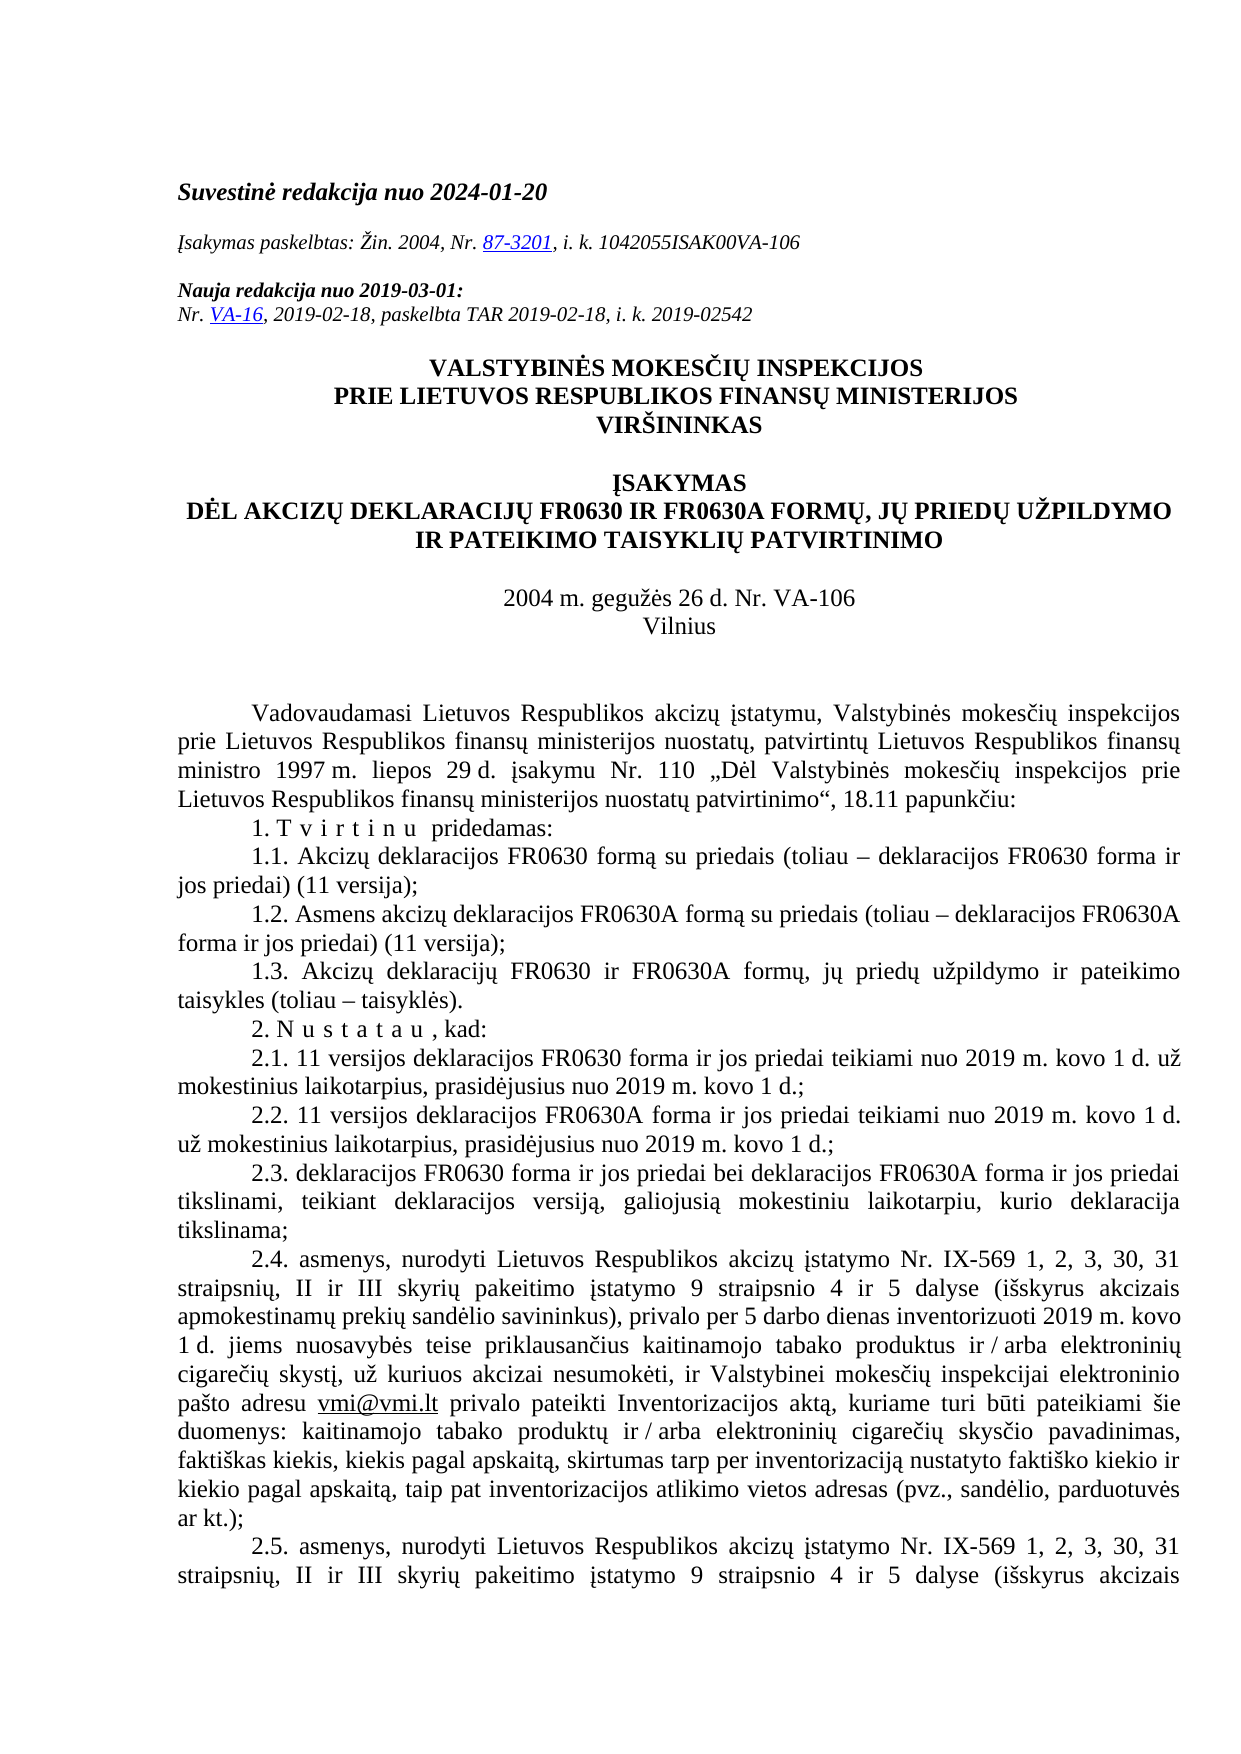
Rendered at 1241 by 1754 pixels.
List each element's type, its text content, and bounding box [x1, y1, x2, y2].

text ĮSAKYMAS [177, 468, 1181, 496]
text Nr. VA-16, 2019-02-18, paskelbta TAR 2019-02-18, i. k. 2019-02542 [177, 302, 1181, 326]
text Nauja redakcija nuo 2019-03-01: [177, 278, 1181, 302]
text 2.3. deklaracijos FR0630 forma ir jos priedai bei deklaracijos FR0630A forma ir jos priedai tikslinami, teikiant deklaracijos versiją, galiojusią mokestiniu laikotarpiu, kurio deklaracija tikslinama; [177, 1158, 1181, 1244]
text 2. Nustatau, kad: [177, 1014, 1181, 1043]
text Vadovaudamasi Lietuvos Respublikos akcizų įstatymu, Valstybinės mokesčių inspekcijos prie Lietuvos Respublikos finansų ministerijos nuostatų, patvirtintų Lietuvos Respublikos finansų ministro 1997 m. liepos 29 d. įsakymu Nr. 110 „Dėl Valstybinės mokesčių inspekcijos prie Lietuvos Respublikos finansų ministerijos nuostatų patvirtinimo“, 18.11 papunkčiu: [177, 698, 1181, 813]
text Suvestinė redakcija nuo 2024-01-20 [177, 177, 1181, 206]
text 2.2. 11 versijos deklaracijos FR0630A forma ir jos priedai teikiami nuo 2019 m. kovo 1 d. už mokestinius laikotarpius, prasidėjusius nuo 2019 m. kovo 1 d.; [177, 1100, 1181, 1158]
text 1.3. Akcizų deklaracijų FR0630 ir FR0630A formų, jų priedų užpildymo ir pateikimo taisykles (toliau – taisyklės). [177, 956, 1181, 1014]
text 2.5. asmenys, nurodyti Lietuvos Respublikos akcizų įstatymo Nr. IX-569 1, 2, 3, 30, 31 straipsnių, II ir III skyrių pakeitimo įstatymo 9 straipsnio 4 ir 5 dalyse (išskyrus akcizais [177, 1531, 1181, 1589]
text 1. Tvirtinu pridedamas: [177, 813, 1181, 841]
text 2.4. asmenys, nurodyti Lietuvos Respublikos akcizų įstatymo Nr. IX-569 1, 2, 3, 30, 31 straipsnių, II ir III skyrių pakeitimo įstatymo 9 straipsnio 4 ir 5 dalyse (išskyrus akcizais apmokestinamų prekių sandėlio savininkus), privalo per 5 darbo dienas inventorizuoti 2019 m. kovo 1 d. jiems nuosavybės teise priklausančius kaitinamojo tabako produktus ir / arba elektroninių cigarečių skystį, už kuriuos akcizai nesumokėti, ir Valstybinei mokesčių inspekcijai elektroninio pašto adresu vmi@vmi.lt privalo pateikti Inventorizacijos aktą, kuriame turi būti pateikiami šie duomenys: kaitinamojo tabako produktų ir / arba elektroninių cigarečių skysčio pavadinimas, faktiškas kiekis, kiekis pagal apskaitą, skirtumas tarp per inventorizaciją nustatyto faktiško kiekio ir kiekio pagal apskaitą, taip pat inventorizacijos atlikimo vietos adresas (pvz., sandėlio, parduotuvės ar kt.); [177, 1244, 1181, 1531]
text Dėl Akcizų deklaracijų FR0630 ir FR0630A formų, jų priedų užpildymo ir pateikimo taisyklių patvirtinimo [177, 496, 1181, 554]
text 1.2. Asmens akcizų deklaracijos FR0630A formą su priedais (toliau – deklaracijos FR0630A forma ir jos priedai) (11 versija); [177, 899, 1181, 956]
text Įsakymas paskelbtas: Žin. 2004, Nr. 87-3201, i. k. 1042055ISAK00VA-106 [177, 230, 1181, 254]
text VALSTYBINĖS MOKESČIŲ INSPEKCIJOS PRIE LIETUVOS RESPUBLIKOS FINANSŲ MINISTERIJOS VIRŠININKAS [177, 353, 1181, 439]
text 1.1. Akcizų deklaracijos FR0630 formą su priedais (toliau – deklaracijos FR0630 forma ir jos priedai) (11 versija); [177, 841, 1181, 899]
text 2004 m. gegužės 26 d. Nr. VA-106 [177, 583, 1181, 611]
text Vilnius [177, 611, 1181, 640]
text 2.1. 11 versijos deklaracijos FR0630 forma ir jos priedai teikiami nuo 2019 m. kovo 1 d. už mokestinius laikotarpius, prasidėjusius nuo 2019 m. kovo 1 d.; [177, 1043, 1181, 1100]
